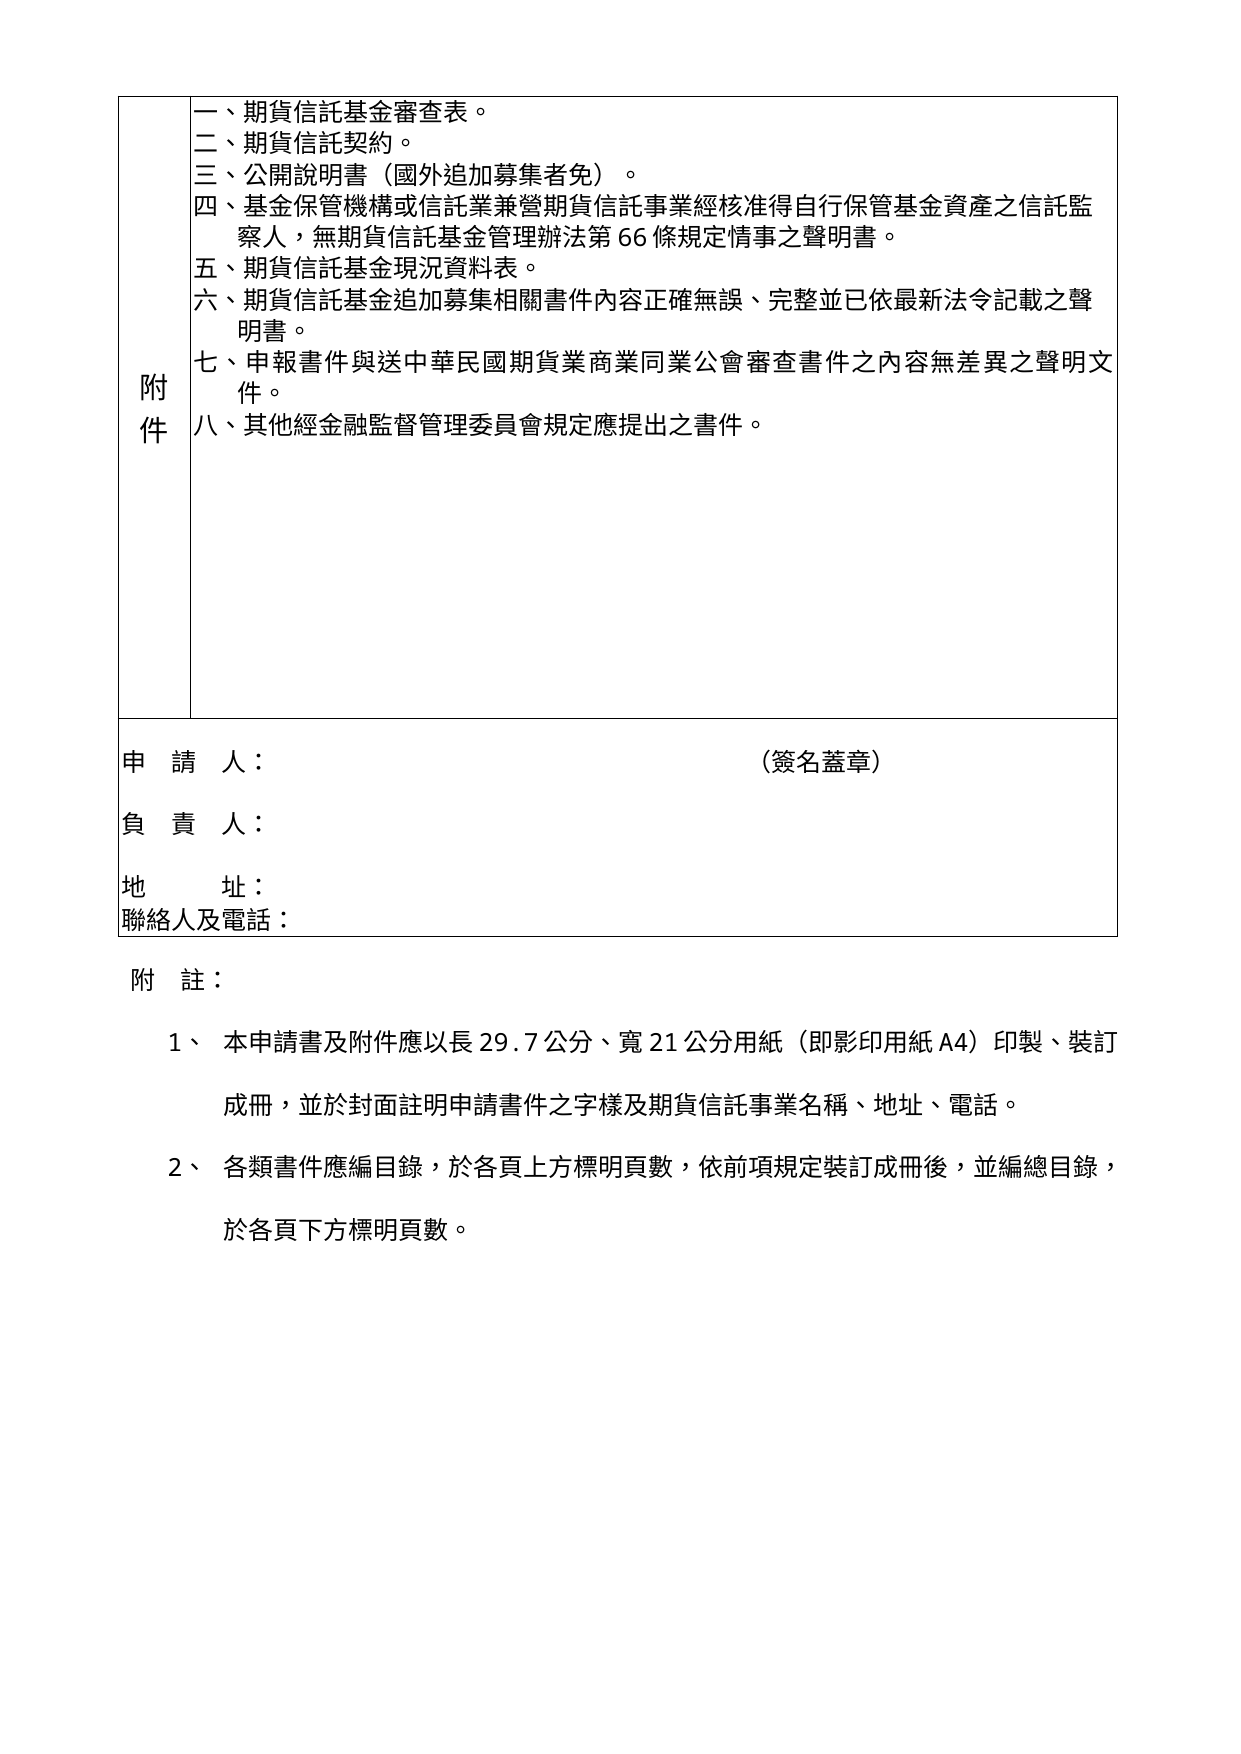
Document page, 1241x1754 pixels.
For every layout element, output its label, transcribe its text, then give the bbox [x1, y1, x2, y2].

table_cell 申 請 人： （簽名蓋章） 負 責 人： 地 址： 聯絡人及電話： [119, 719, 1117, 936]
table_cell 附 件 [119, 97, 190, 718]
table_cell 一、期貨信託基金審查表。 二、期貨信託契約。 三、公開說明書（國外追加募集者免）。 四、基金保管機構或信託業兼營期貨信託事業經核准得自行保管基金資產之信託監察人，無期貨信託基金管理辦法第66條規定情事之聲明書。 五、期貨信託基金現況資料表。 六、期貨信託基金追加募集相關書件內容正確無誤、完整並已依最新法令記載之聲明書。 七、申報書件與送中華民國期貨業商業同業公會審查書件之內容無差異之聲明文件。 八、其他經金融監督管理委員會規定應提出之書件。 [191, 97, 1117, 718]
text 附 註： [130, 937, 1129, 999]
list 各類書件應編目錄，於各頁上方標明頁數，依前項規定裝訂成冊後，並編總目錄，於各頁下方標明頁數。 [167, 1124, 1129, 1249]
list 本申請書及附件應以長29.7公分、寬21公分用紙（即影印用紙A4）印製、裝訂成冊，並於封面註明申請書件之字樣及期貨信託事業名稱、地址、電話。 [167, 999, 1129, 1124]
